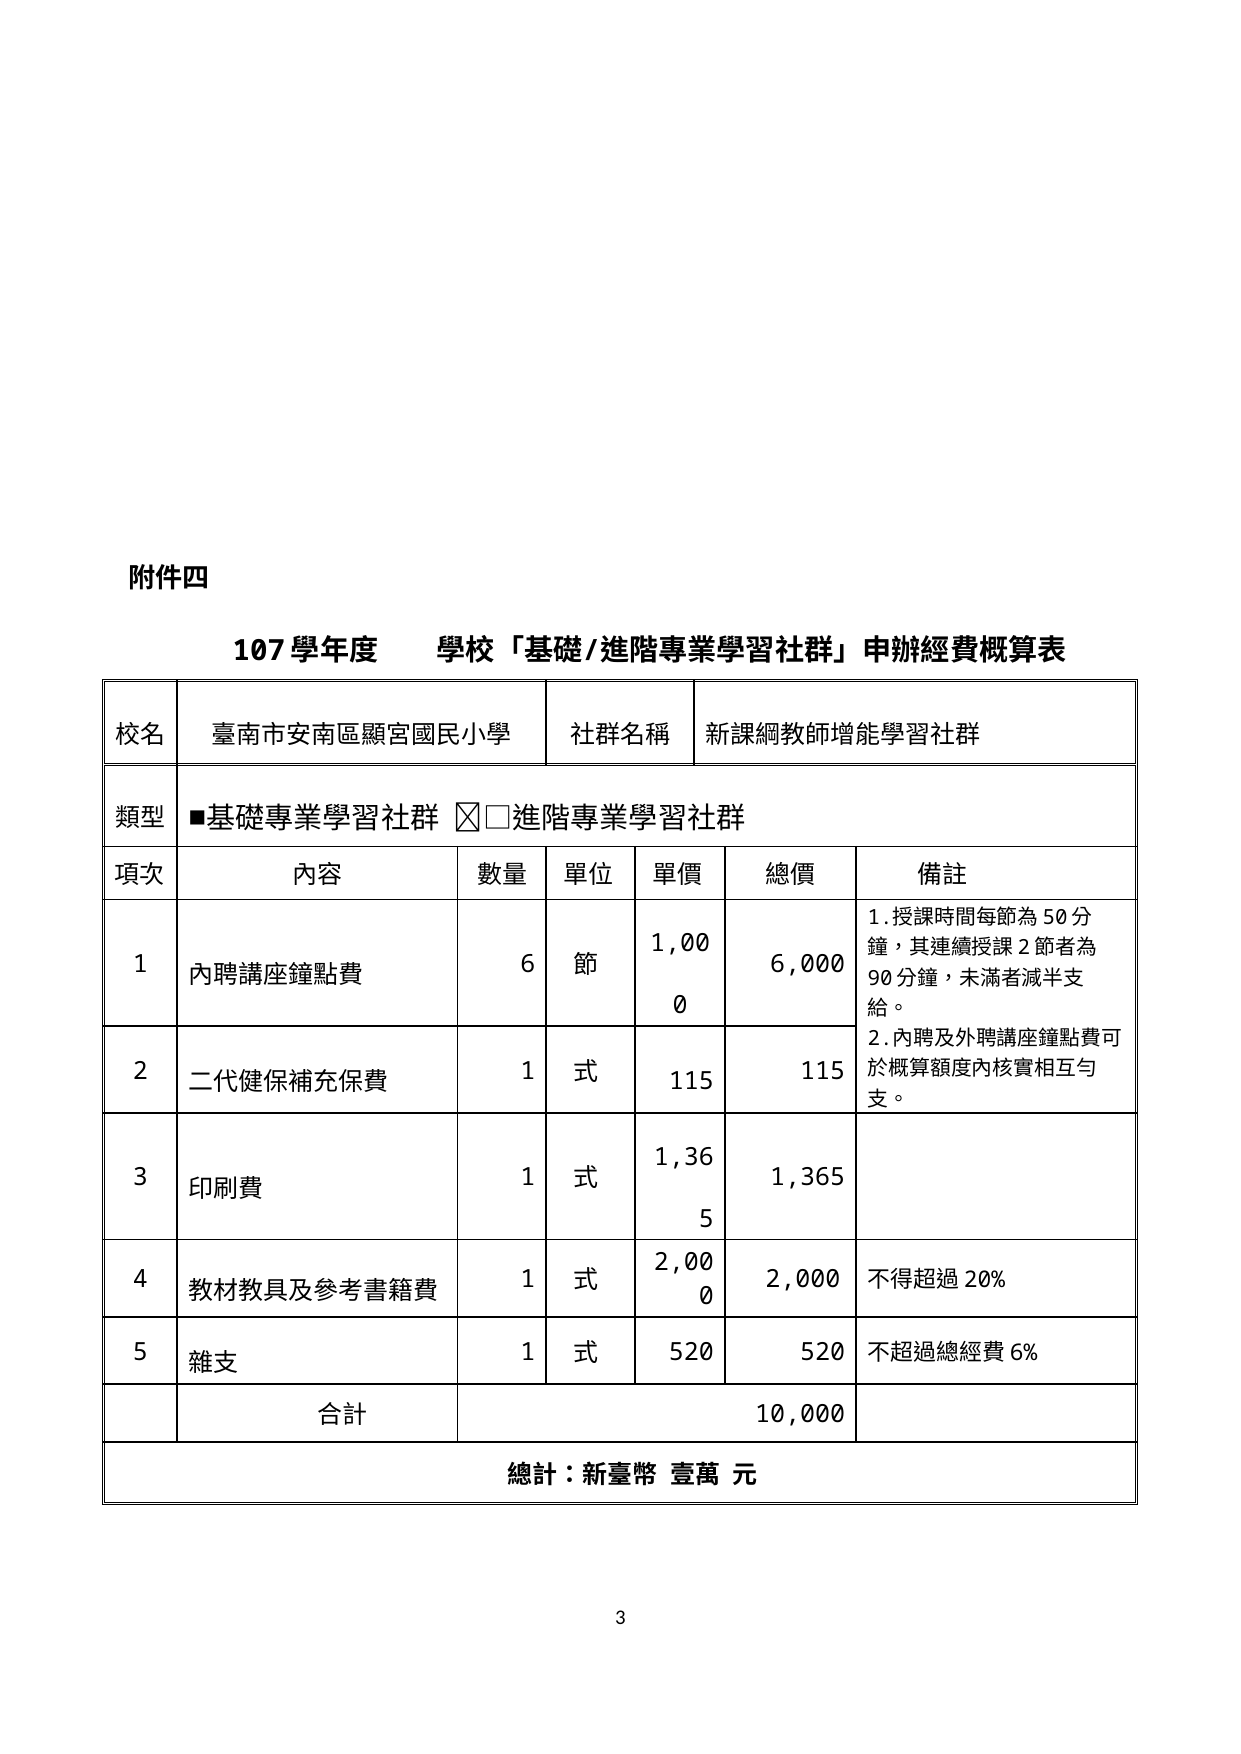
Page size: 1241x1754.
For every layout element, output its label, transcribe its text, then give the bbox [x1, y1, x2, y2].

table_cell 6 [458, 900, 545, 1025]
table_cell 1 [105, 900, 176, 1025]
table_cell 內容 [178, 847, 457, 898]
table_cell 2,000 [636, 1240, 724, 1316]
table_header 新課綱教師增能學習社群 [695, 682, 1135, 762]
table_cell 1 [458, 1240, 545, 1316]
table_cell 1,365 [636, 1114, 724, 1238]
table_cell 不得超過20% [857, 1240, 1135, 1316]
table_cell 1 [458, 1318, 545, 1383]
table_cell 式 [547, 1027, 634, 1112]
table_cell 不超過總經費6% [857, 1318, 1135, 1383]
table_cell 合計 [178, 1385, 457, 1441]
table_cell 總價 [726, 847, 855, 898]
table_cell 115 [636, 1027, 724, 1112]
table_cell 單價 [636, 847, 724, 898]
table_cell 式 [547, 1240, 634, 1316]
table_cell 6,000 [726, 900, 855, 1025]
table_cell 印刷費 [178, 1114, 457, 1238]
table_cell 4 [105, 1240, 176, 1316]
table_cell 2,000 [726, 1240, 855, 1316]
table_cell 1,000 [636, 900, 724, 1025]
table_cell 數量 [458, 847, 545, 898]
table_cell 10,000 [458, 1385, 855, 1441]
table_cell 雜支 [178, 1318, 457, 1383]
table_cell 備註 [857, 847, 1135, 898]
table_cell 內聘講座鐘點費 [178, 900, 457, 1025]
table_cell [857, 1114, 1135, 1238]
table_cell 2 [105, 1027, 176, 1112]
table_cell 1 [458, 1027, 545, 1112]
table_header 臺南市安南區顯宮國民小學 [178, 682, 545, 762]
table_cell 520 [726, 1318, 855, 1383]
text 附件四 [112, 534, 1128, 596]
table_cell 1,365 [726, 1114, 855, 1238]
table_cell 5 [105, 1318, 176, 1383]
table_cell 總計：新臺幣 壹萬 元 [105, 1443, 1135, 1502]
table_cell 節 [547, 900, 634, 1025]
table_cell 115 [726, 1027, 855, 1112]
table_cell 二代健保補充保費 [178, 1027, 457, 1112]
table_cell 3 [105, 1114, 176, 1238]
table_cell 類型 [105, 766, 176, 846]
table_cell 1 [458, 1114, 545, 1238]
table_header 校名 [105, 682, 176, 762]
table_cell 項次 [105, 847, 176, 898]
table_cell 式 [547, 1318, 634, 1383]
table_cell 1.授課時間每節為50分鐘，其連續授課2節者為90分鐘，未滿者減半支給。 2.內聘及外聘講座鐘點費可於概算額度內核實相互勻支。 [857, 900, 1135, 1112]
table_cell [105, 1385, 176, 1441]
table_cell [857, 1385, 1135, 1441]
table_cell 教材教具及參考書籍費 [178, 1240, 457, 1316]
table_header 社群名稱 [547, 682, 693, 762]
table_cell 單位 [547, 847, 634, 898]
table_cell 式 [547, 1114, 634, 1238]
table_cell 520 [636, 1318, 724, 1383]
text 107學年度 學校「基礎/進階專業學習社群」申辦經費概算表 [112, 606, 1128, 668]
table_cell ■基礎專業學習社群 □進階專業學習社群 [178, 766, 1135, 846]
